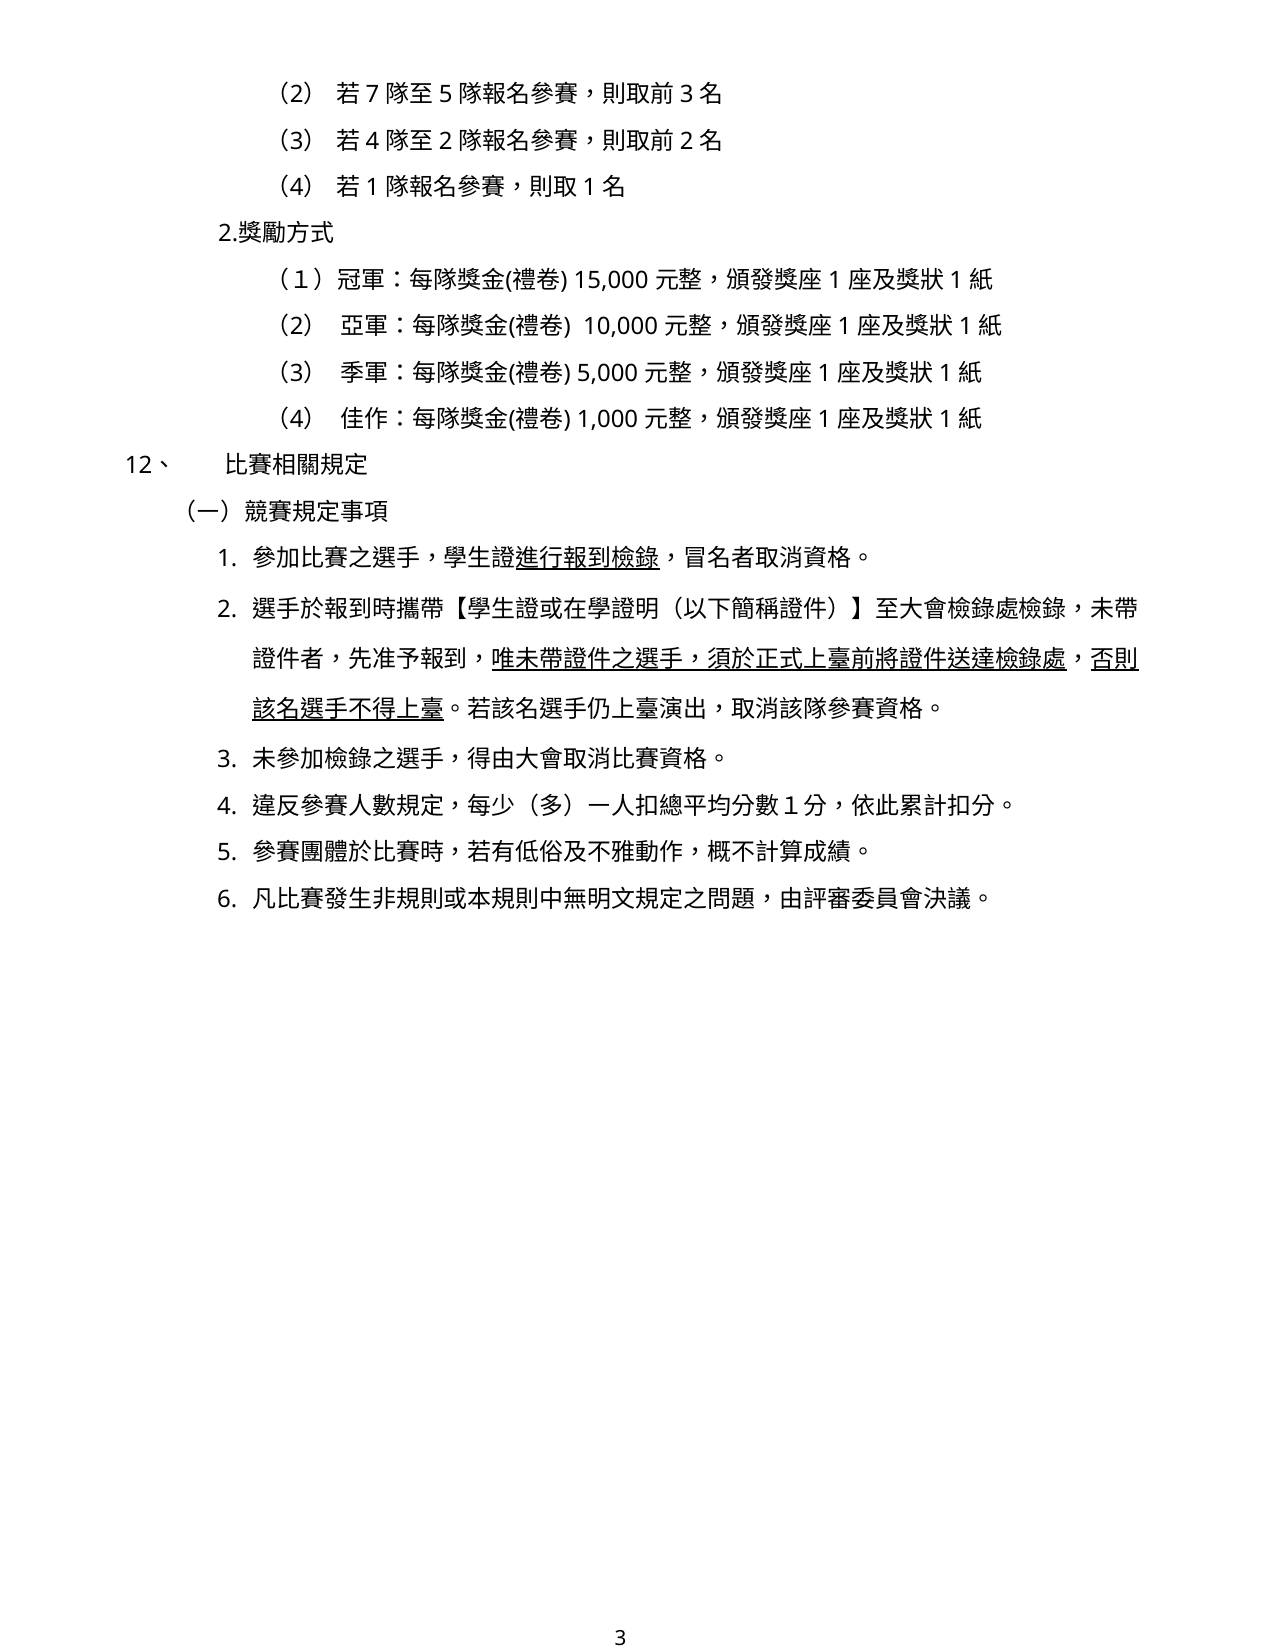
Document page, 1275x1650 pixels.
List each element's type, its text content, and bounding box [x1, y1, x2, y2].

list 凡比賽發生非規則或本規則中無明文規定之問題，由評審委員會決議。 [217, 879, 1155, 914]
list 若 7 隊至 5 隊報名參賽，則取前 3 名 [266, 75, 1155, 110]
list 違反參賽人數規定，每少（多）㇐人扣總平均分數１分，依此累計扣分。 [217, 786, 1155, 821]
list 亞軍：每隊獎金(禮卷) 10,000 元整，頒發獎座 1 座及獎狀 1 紙 [266, 307, 1155, 342]
text （㇐）競賽規定事項 [172, 492, 1155, 527]
list 比賽相關規定 [124, 446, 1155, 481]
list 若 4 隊至 2 隊報名參賽，則取前 2 名 [266, 121, 1155, 156]
list 參加比賽之選手，學生證進行報到檢錄，冒名者取消資格。 [217, 538, 1155, 573]
list 選手於報到時攜帶【學生證或在學證明（以下簡稱證件）】至大會檢錄處檢錄，未帶證件者，先准予報到，唯未帶證件之選手，須於正式上臺前將證件送達檢錄處，否則該名選手不得上臺。若該名選手仍上臺演出，取消該隊參賽資格。 [217, 589, 1155, 724]
text （１）冠軍：每隊獎金(禮卷) 15,000 元整，頒發獎座 1 座及獎狀 1 紙 [218, 260, 1155, 295]
list 未參加檢錄之選手，得由大會取消比賽資格。 [217, 740, 1155, 775]
list 參賽團體於比賽時，若有低俗及不雅動作，概不計算成績。 [217, 833, 1155, 868]
text 2.獎勵方式 [218, 214, 1155, 249]
list 佳作：每隊獎金(禮卷) 1,000 元整，頒發獎座 1 座及獎狀 1 紙 [266, 399, 1155, 434]
list 若 1 隊報名參賽，則取 1 名 [266, 168, 1155, 202]
list 季軍：每隊獎金(禮卷) 5,000 元整，頒發獎座 1 座及獎狀 1 紙 [266, 353, 1155, 388]
